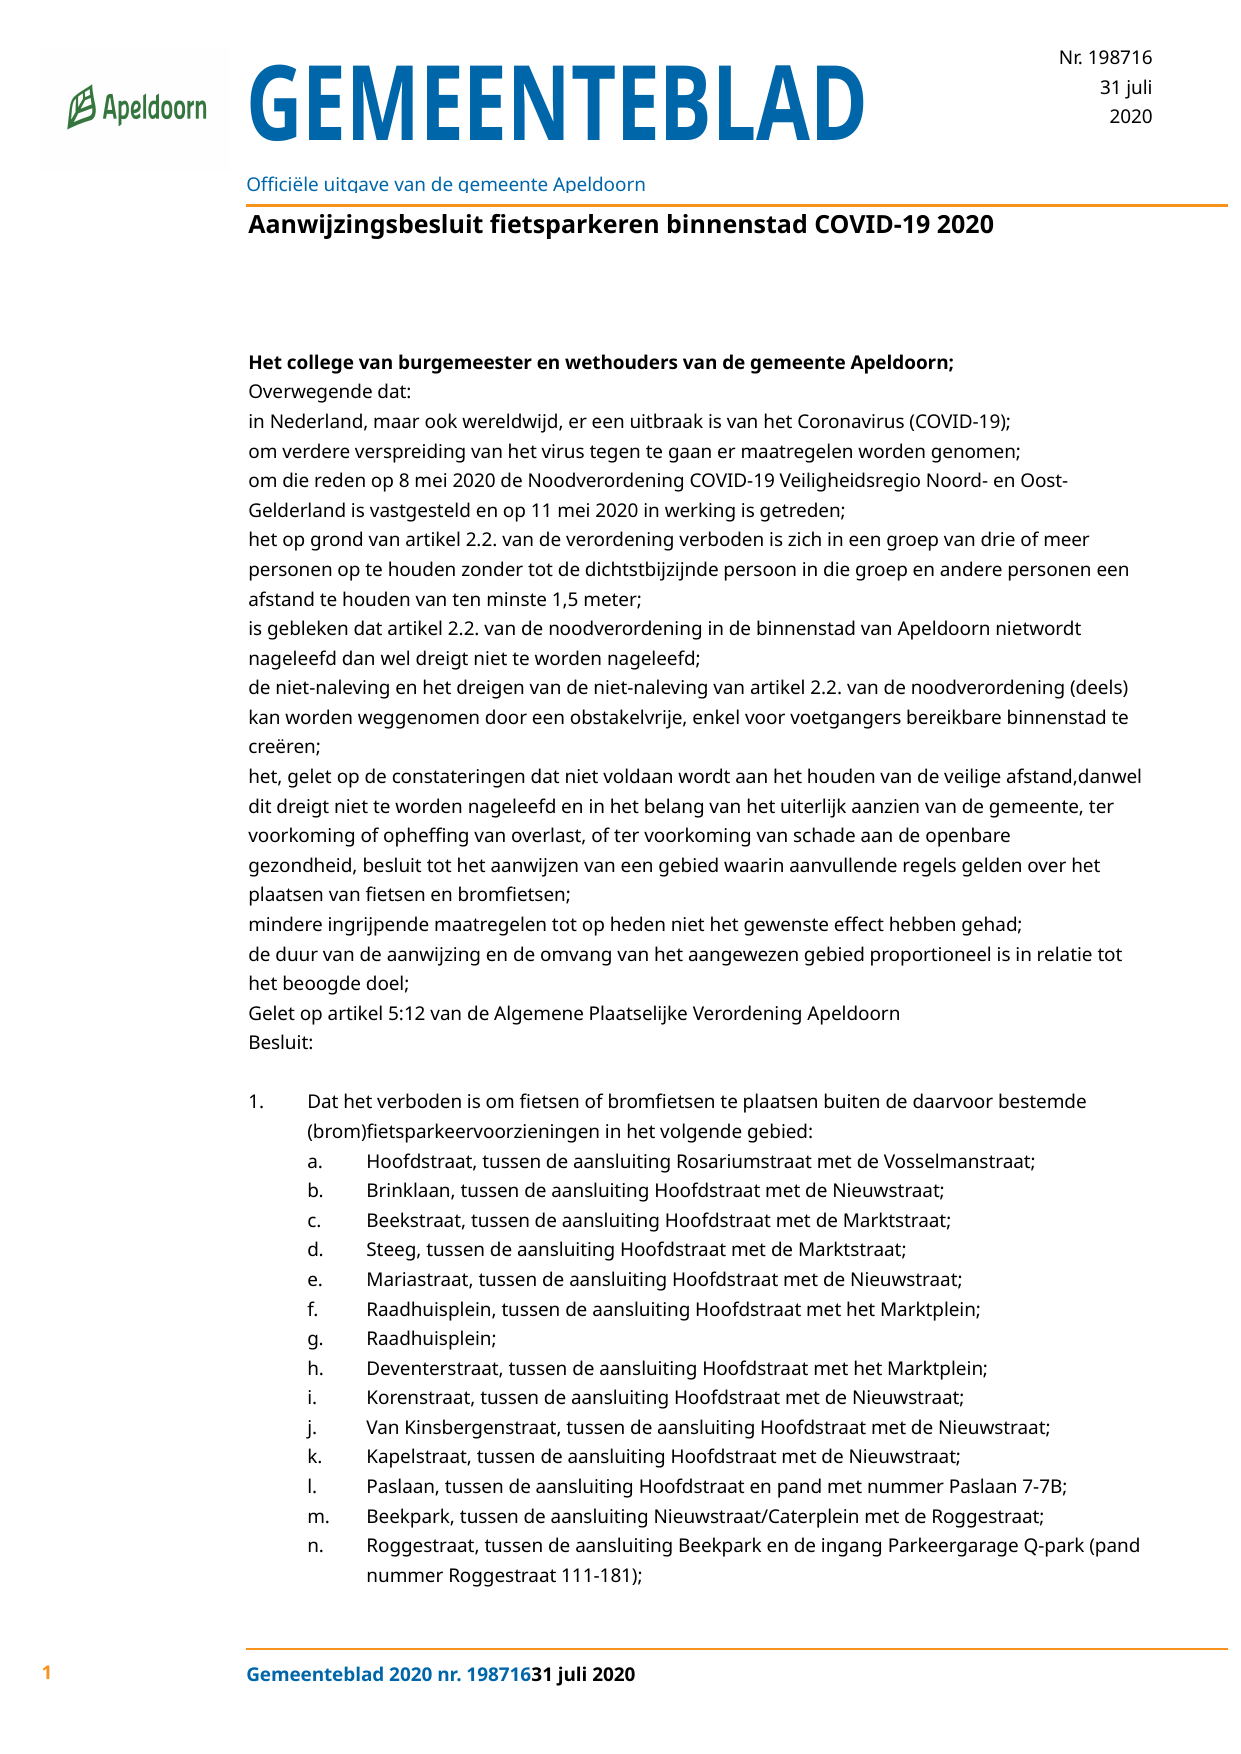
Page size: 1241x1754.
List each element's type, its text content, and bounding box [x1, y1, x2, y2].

list Deventerstraat, tussen de aansluiting Hoofdstraat met het Marktplein; [307, 1355, 1152, 1381]
list Roggestraat, tussen de aansluiting Beekpark en de ingang Parkeergarage Q-park (pand nummer Roggestraat 111-181); [307, 1532, 1152, 1588]
text is gebleken dat artikel 2.2. van de noodverordening in de binnenstad van Apeldoorn nietwordt nageleefd dan wel dreigt niet te worden nageleefd; [248, 615, 1152, 671]
text de duur van de aanwijzing en de omvang van het aangewezen gebied proportioneel is in relatie tot het beoogde doel; [248, 941, 1152, 996]
text Aanwijzingsbesluit fietsparkeren binnenstad COVID-19 2020 [248, 207, 1152, 241]
list Hoofdstraat, tussen de aansluiting Rosariumstraat met de Vosselmanstraat; [307, 1148, 1152, 1174]
list Mariastraat, tussen de aansluiting Hoofdstraat met de Nieuwstraat; [307, 1266, 1152, 1292]
list Steeg, tussen de aansluiting Hoofdstraat met de Marktstraat; [307, 1237, 1152, 1262]
text het op grond van artikel 2.2. van de verordening verboden is zich in een groep van drie of meer personen op te houden zonder tot de dichtstbijzijnde persoon in die groep en andere personen een afstand te houden van ten minste 1,5 meter; [248, 527, 1152, 612]
text de niet-naleving en het dreigen van de niet-naleving van artikel 2.2. van de noodverordening (deels) kan worden weggenomen door een obstakelvrije, enkel voor voetgangers bereikbare binnenstad te creëren; [248, 674, 1152, 759]
list Korenstraat, tussen de aansluiting Hoofdstraat met de Nieuwstraat; [307, 1384, 1152, 1410]
text Overwegende dat: [248, 379, 1152, 404]
list Kapelstraat, tussen de aansluiting Hoofdstraat met de Nieuwstraat; [307, 1444, 1152, 1469]
text Besluit: [248, 1029, 1152, 1055]
text om verdere verspreiding van het virus tegen te gaan er maatregelen worden genomen; [248, 438, 1152, 464]
list Beekpark, tussen de aansluiting Nieuwstraat/Caterplein met de Roggestraat; [307, 1503, 1152, 1529]
text in Nederland, maar ook wereldwijd, er een uitbraak is van het Coronavirus (COVID-19); [248, 408, 1152, 434]
list Raadhuisplein, tussen de aansluiting Hoofdstraat met het Marktplein; [307, 1296, 1152, 1322]
list Beekstraat, tussen de aansluiting Hoofdstraat met de Marktstraat; [307, 1207, 1152, 1233]
list Paslaan, tussen de aansluiting Hoofdstraat en pand met nummer Paslaan 7-7B; [307, 1473, 1152, 1499]
list Van Kinsbergenstraat, tussen de aansluiting Hoofdstraat met de Nieuwstraat; [307, 1414, 1152, 1440]
text om die reden op 8 mei 2020 de Noodverordening COVID-19 Veiligheidsregio Noord- en Oost-Gelderland is vastgesteld en op 11 mei 2020 in werking is getreden; [248, 467, 1152, 523]
text Gelet op artikel 5:12 van de Algemene Plaatselijke Verordening Apeldoorn [248, 1000, 1152, 1026]
text het, gelet op de constateringen dat niet voldaan wordt aan het houden van de veilige afstand,danwel dit dreigt niet te worden nageleefd en in het belang van het uiterlijk aanzien van de gemeente, ter voorkoming of opheffing van overlast, of ter voorkoming van schade aan de openbare gezondheid, besluit tot het aanwijzen van een gebied waarin aanvullende regels gelden over het plaatsen van fietsen en bromfietsen; [248, 763, 1152, 907]
text mindere ingrijpende maatregelen tot op heden niet het gewenste effect hebben gehad; [248, 911, 1152, 937]
list Raadhuisplein; [307, 1325, 1152, 1351]
list Brinklaan, tussen de aansluiting Hoofdstraat met de Nieuwstraat; [307, 1177, 1152, 1203]
list Dat het verboden is om fietsen of bromfietsen te plaatsen buiten de daarvoor bestemde (brom)fietsparkeervoorzieningen in het volgende gebied: [248, 1089, 1152, 1144]
text Het college van burgemeester en wethouders van de gemeente Apeldoorn; [248, 349, 1152, 375]
picture [41, 47, 231, 172]
